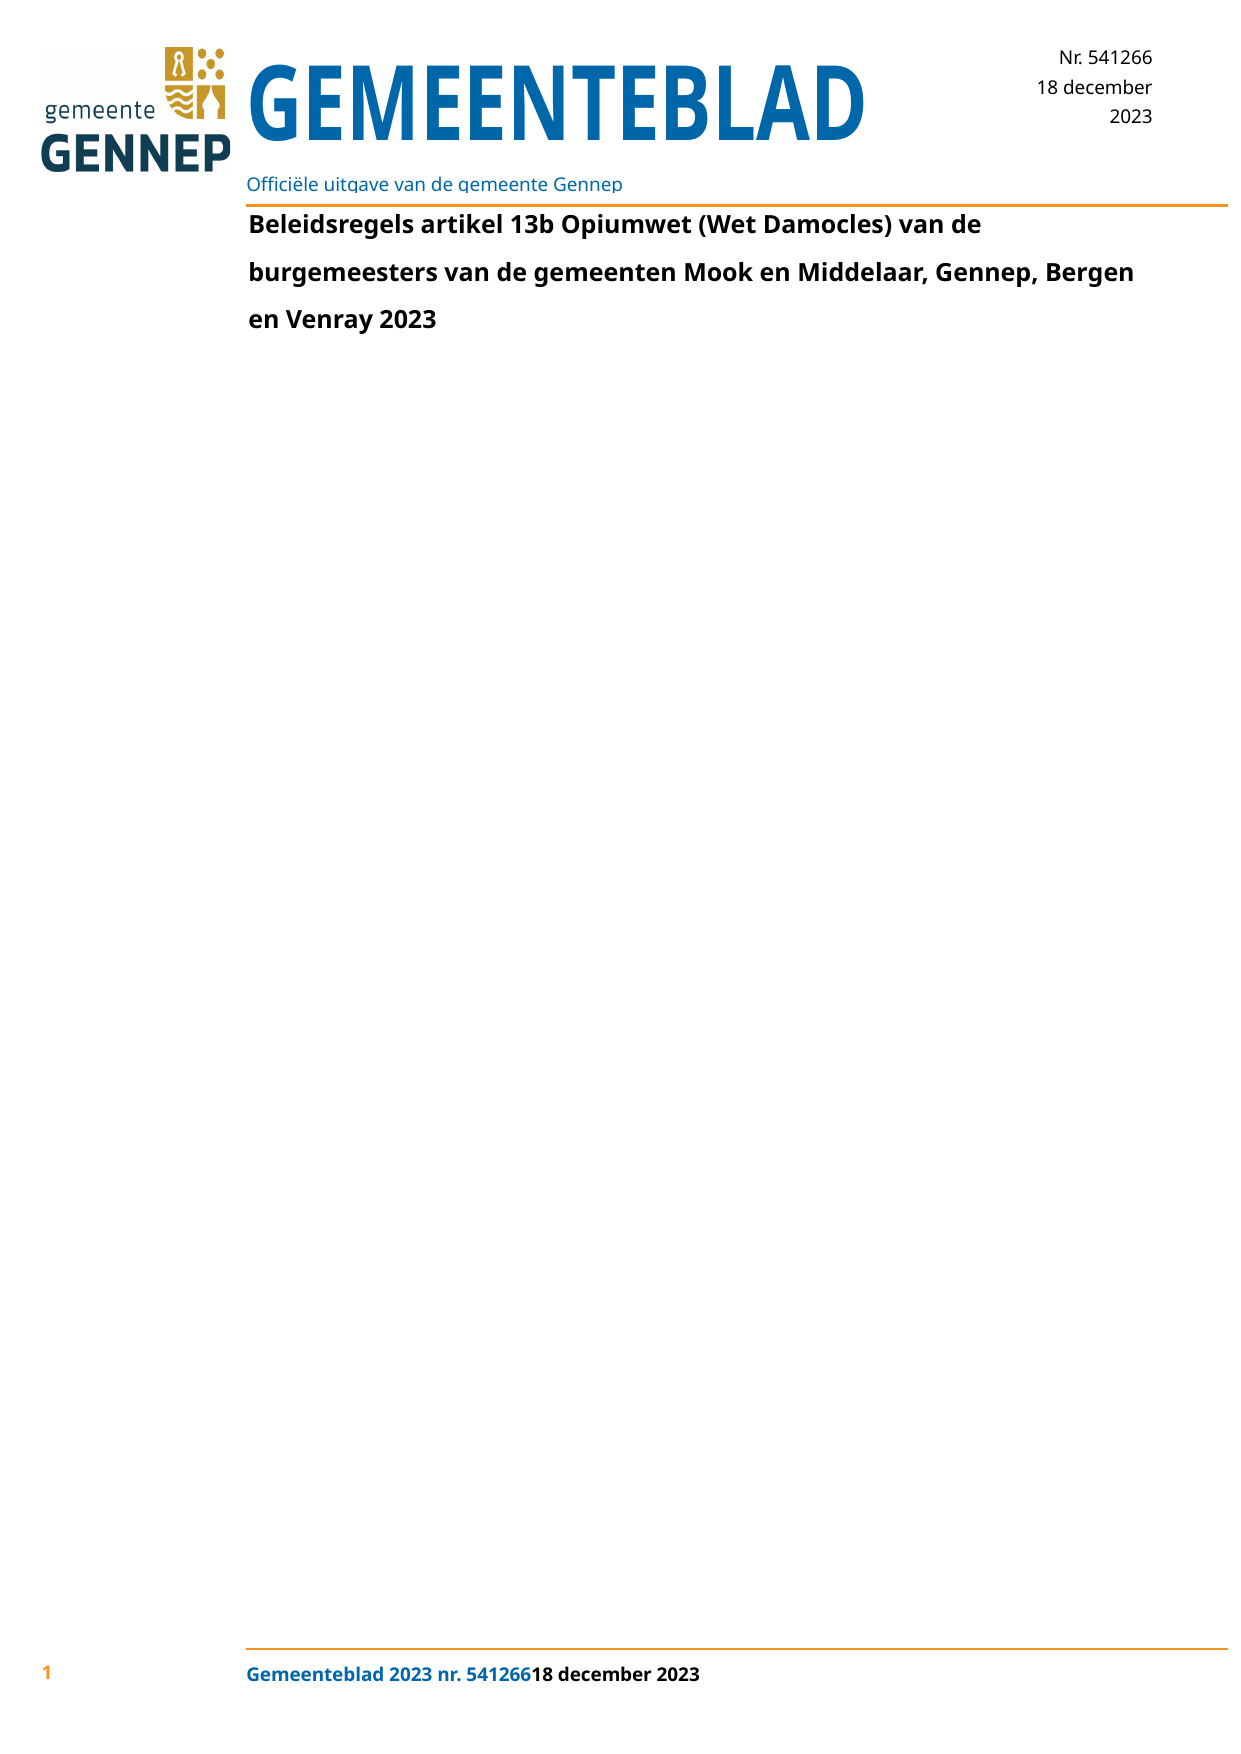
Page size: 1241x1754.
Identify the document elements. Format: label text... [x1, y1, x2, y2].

picture [41, 47, 231, 172]
text Beleidsregels artikel 13b Opiumwet (Wet Damocles) van de burgemeesters van de gemeenten Mook en Middelaar, Gennep, Bergen en Venray 2023 [248, 207, 1152, 336]
